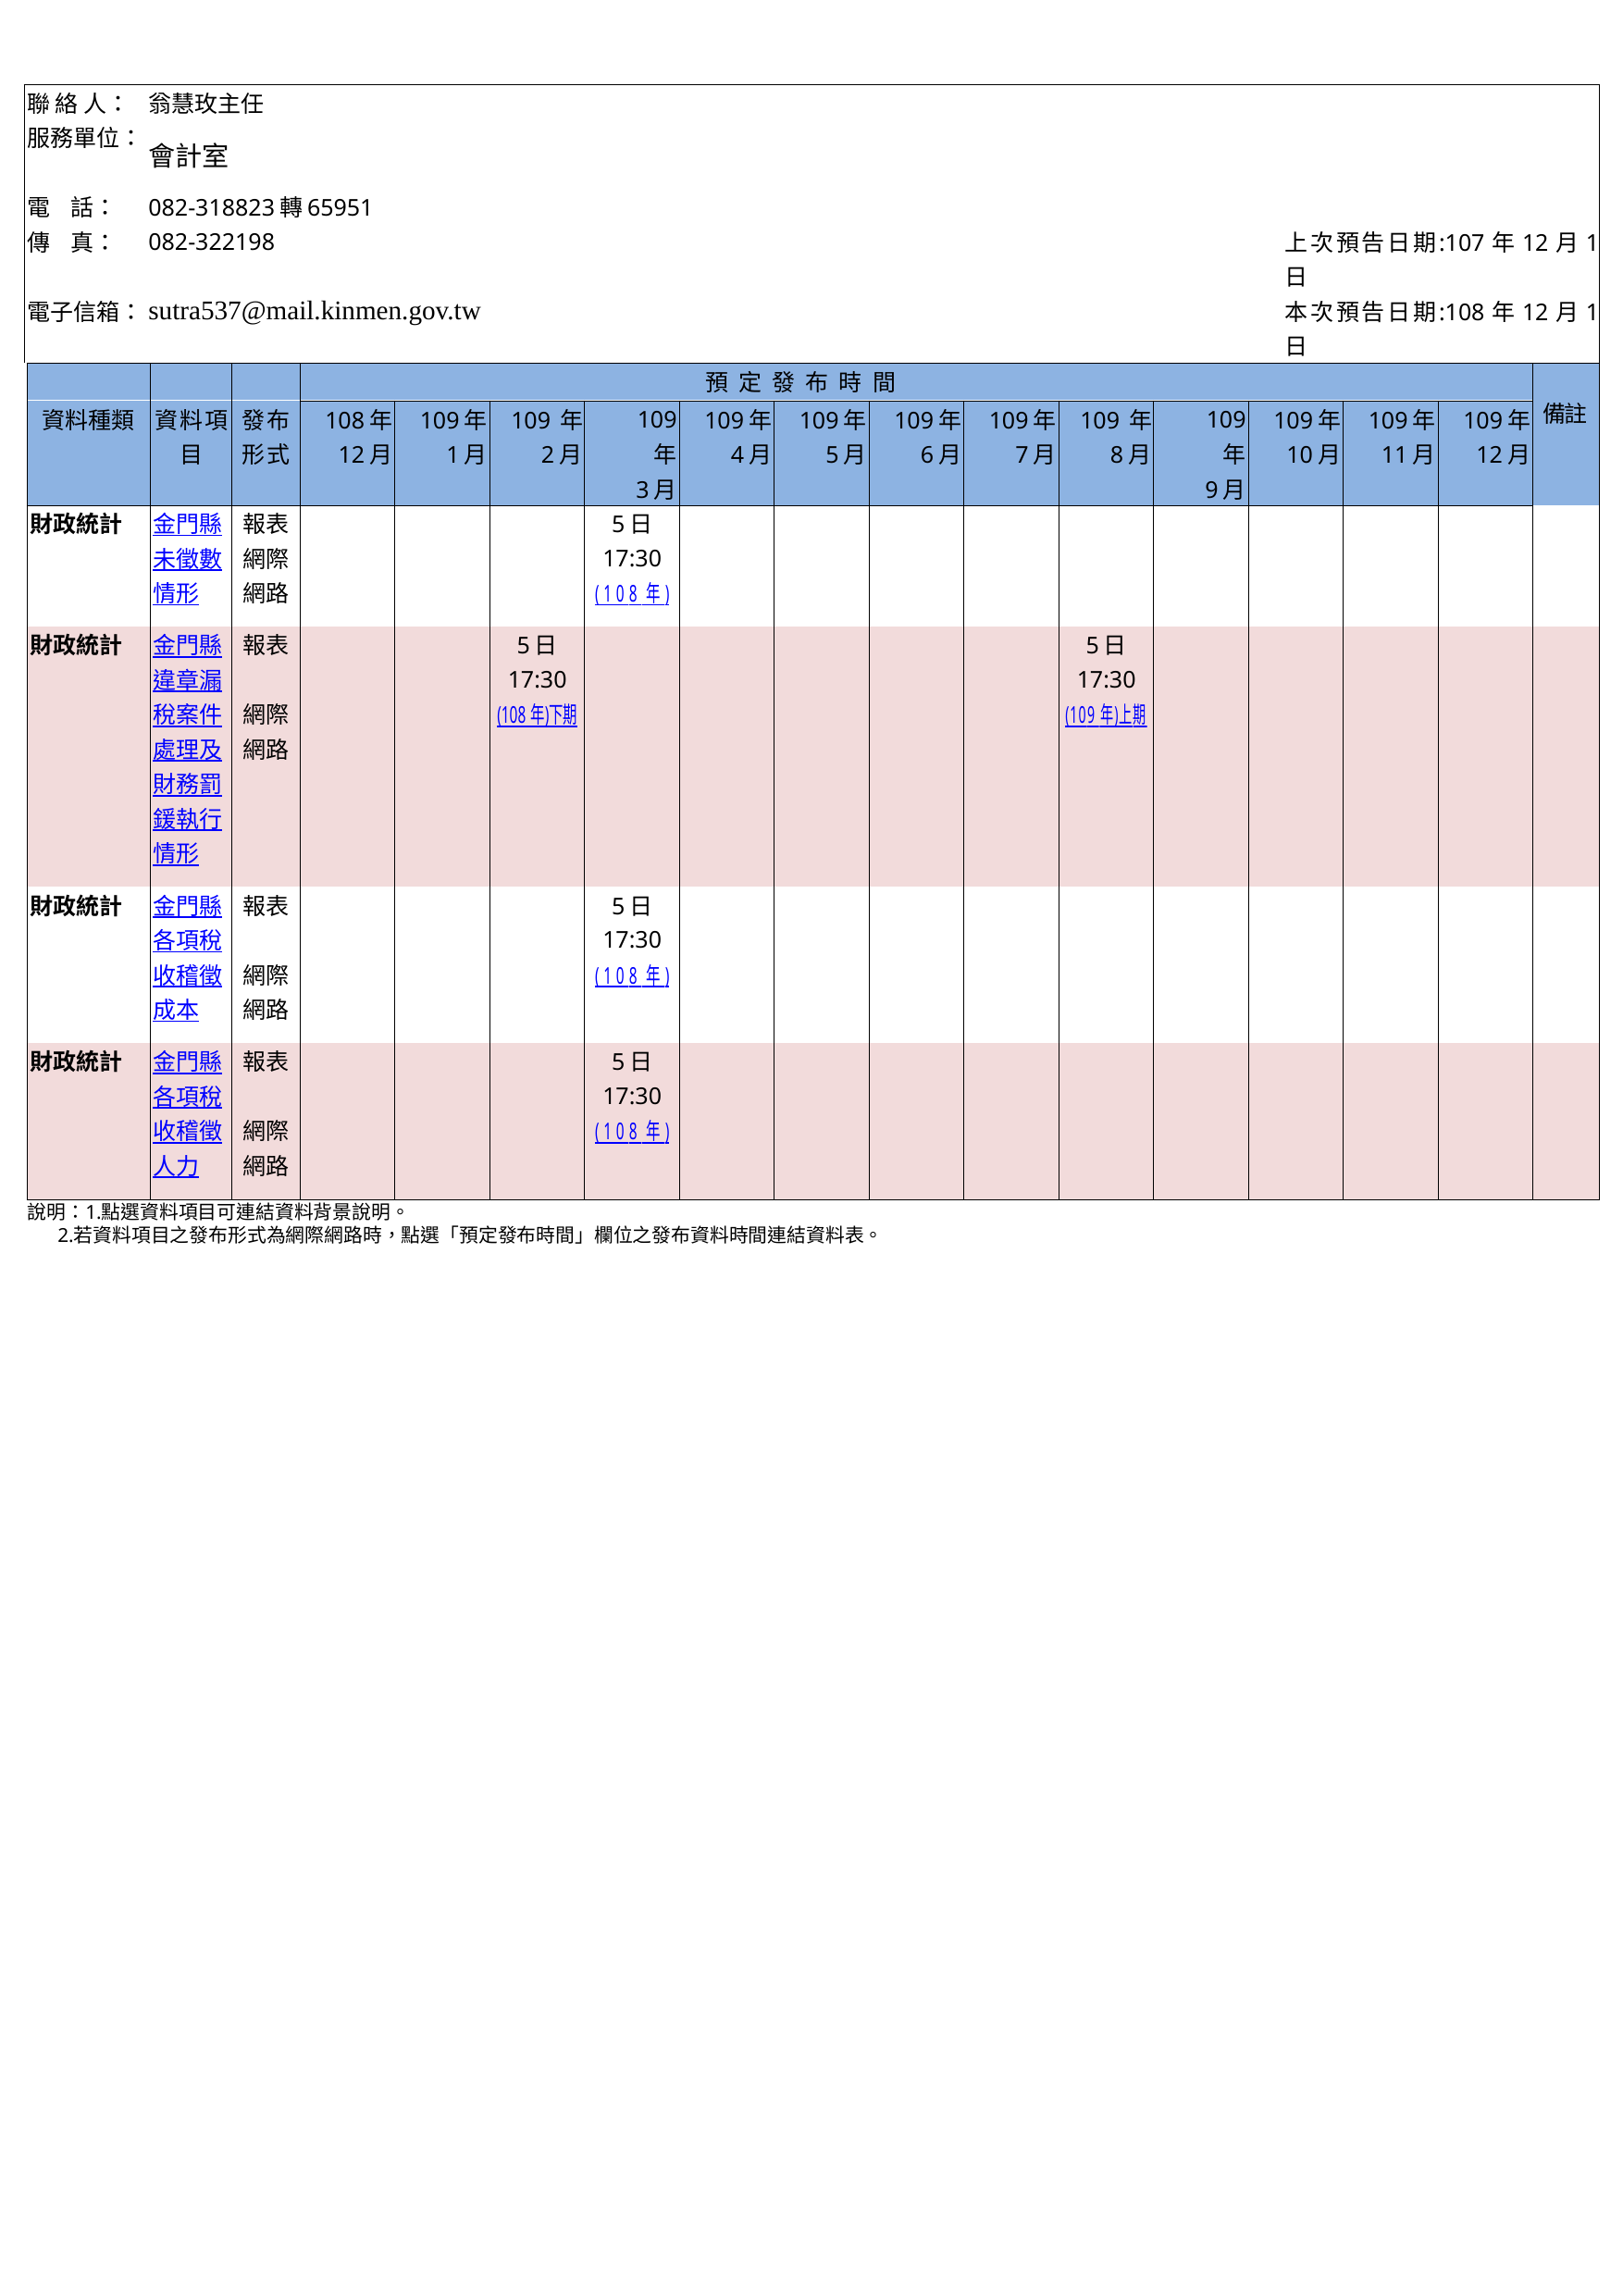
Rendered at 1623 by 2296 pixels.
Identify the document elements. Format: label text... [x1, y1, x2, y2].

table_cell [1533, 505, 1599, 627]
table_cell [870, 1043, 963, 1199]
table_cell [1154, 1043, 1248, 1199]
text 說明：1.點選資料項目可連結資料背景說明。 [27, 1200, 1595, 1223]
table_cell 108年 12月 [301, 402, 394, 505]
table_cell [395, 506, 489, 627]
table_cell [1059, 1043, 1153, 1199]
table_cell [964, 506, 1059, 627]
table_cell [1533, 887, 1599, 1043]
table_cell [585, 627, 679, 887]
table_cell 金門縣各項稅收稽徵人力 [151, 1043, 231, 1199]
table_cell [1439, 506, 1532, 627]
table_cell 082-322198 [145, 224, 1282, 293]
table_cell 5日 17:30 (108年) [585, 506, 679, 627]
table_cell 財政統計 [28, 506, 150, 627]
table_cell 報表 網際網路 [232, 887, 300, 1043]
table_cell [964, 1043, 1059, 1199]
table_cell 金門縣未徵數情形 [151, 506, 231, 627]
table_cell [680, 627, 774, 887]
table_cell 金門縣違章漏稅案件處理及財務罰鍰執行情形 [151, 627, 231, 887]
table_cell 報表 網際網路 [232, 506, 300, 627]
table_cell 109年 4月 [680, 402, 774, 505]
table_cell 109年 12月 [1439, 402, 1532, 505]
table_cell [1249, 1043, 1343, 1199]
table_cell 電 話： [25, 189, 145, 224]
text 2.若資料項目之發布形式為網際網路時，點選「預定發布時間」欄位之發布資料時間連結資料表。 [27, 1223, 1595, 1247]
table_cell sutra537@mail.kinmen.gov.tw [145, 293, 1282, 363]
table_cell [1344, 1043, 1438, 1199]
table_cell [964, 627, 1059, 887]
table_cell [680, 1043, 774, 1199]
table_cell 財政統計 [28, 887, 150, 1043]
table_cell 109年 6月 [870, 402, 963, 505]
table_cell 109 年 2月 [490, 402, 584, 505]
table_cell [395, 1043, 489, 1199]
table_cell 109年 1月 [395, 402, 489, 505]
table_cell [774, 1043, 869, 1199]
table_cell [1344, 887, 1438, 1043]
table_cell 預 定 發 布 時 間 [301, 364, 1532, 400]
table_cell [1154, 506, 1248, 627]
table_cell [774, 627, 869, 887]
table_cell 本次預告日期:108年12月1日 [1282, 293, 1599, 363]
table_cell [680, 506, 774, 627]
table_cell [1533, 627, 1599, 887]
table_cell 082-318823轉65951 [145, 189, 1282, 224]
table_cell 109年 10月 [1249, 402, 1343, 505]
table_cell [301, 887, 394, 1043]
table_cell 109 年 8月 [1059, 402, 1153, 505]
table_header 翁慧玫主任 [145, 85, 1282, 119]
table_cell 會計室 [145, 119, 1282, 189]
table_cell [1154, 887, 1248, 1043]
table_cell [1439, 1043, 1532, 1199]
table_cell [395, 627, 489, 887]
table_cell [1249, 627, 1343, 887]
table_cell [870, 887, 963, 1043]
table_cell [151, 364, 231, 400]
table_cell [1154, 627, 1248, 887]
table_cell [1249, 887, 1343, 1043]
table_cell [28, 364, 150, 400]
table_cell [774, 887, 869, 1043]
table_cell [301, 1043, 394, 1199]
table_cell 服務單位： [25, 119, 145, 189]
table_cell [1533, 1043, 1599, 1199]
table_cell [490, 887, 584, 1043]
table_cell [490, 1043, 584, 1199]
table_cell 報表 網際網路 [232, 627, 300, 887]
table_header [1282, 85, 1599, 119]
table_cell 金門縣各項稅收稽徵成本 [151, 887, 231, 1043]
table_cell [964, 887, 1059, 1043]
table_cell [1059, 887, 1153, 1043]
table_cell [1282, 189, 1599, 224]
table_cell [1282, 119, 1599, 189]
table_cell [1439, 887, 1532, 1043]
table_cell [301, 506, 394, 627]
table_cell [395, 887, 489, 1043]
table_cell [870, 506, 963, 627]
table_cell [1344, 506, 1438, 627]
table_cell 5日 17:30 (108年) [585, 1043, 679, 1199]
table_cell [232, 364, 300, 400]
table_cell [870, 627, 963, 887]
table_cell [680, 887, 774, 1043]
table_cell 109年 7月 [964, 402, 1059, 505]
table_cell 發布形式 [232, 401, 300, 505]
table_cell 5日 17:30 (108年) [585, 887, 679, 1043]
table_cell [1249, 506, 1343, 627]
table_cell 109年 11月 [1344, 402, 1438, 505]
table_cell [301, 627, 394, 887]
table_cell 資料種類 [28, 401, 150, 505]
table_cell 5日 17:30 (109年)上期 [1059, 627, 1153, 887]
table_cell 財政統計 [28, 627, 150, 887]
table_cell 財政統計 [28, 1043, 150, 1199]
table_cell [1439, 627, 1532, 887]
table_cell [1059, 506, 1153, 627]
table_cell 資料項目 [151, 401, 231, 505]
table_cell [490, 506, 584, 627]
table_header 聯 絡 人： [25, 85, 145, 119]
table_cell 電子信箱： [25, 293, 145, 363]
table_cell 5日 17:30 (108年)下期 [490, 627, 584, 887]
table_cell 109年 3月 [585, 402, 679, 505]
table_cell [774, 506, 869, 627]
table_cell 109年 9月 [1154, 402, 1248, 505]
table_cell 報表 網際網路 [232, 1043, 300, 1199]
table_cell 備註 [1533, 364, 1599, 505]
table_cell 上次預告日期:107年12月1日 [1282, 224, 1599, 293]
table_cell [1344, 627, 1438, 887]
table_cell 傳 真： [25, 224, 145, 293]
table_cell 109年 5月 [774, 402, 869, 505]
